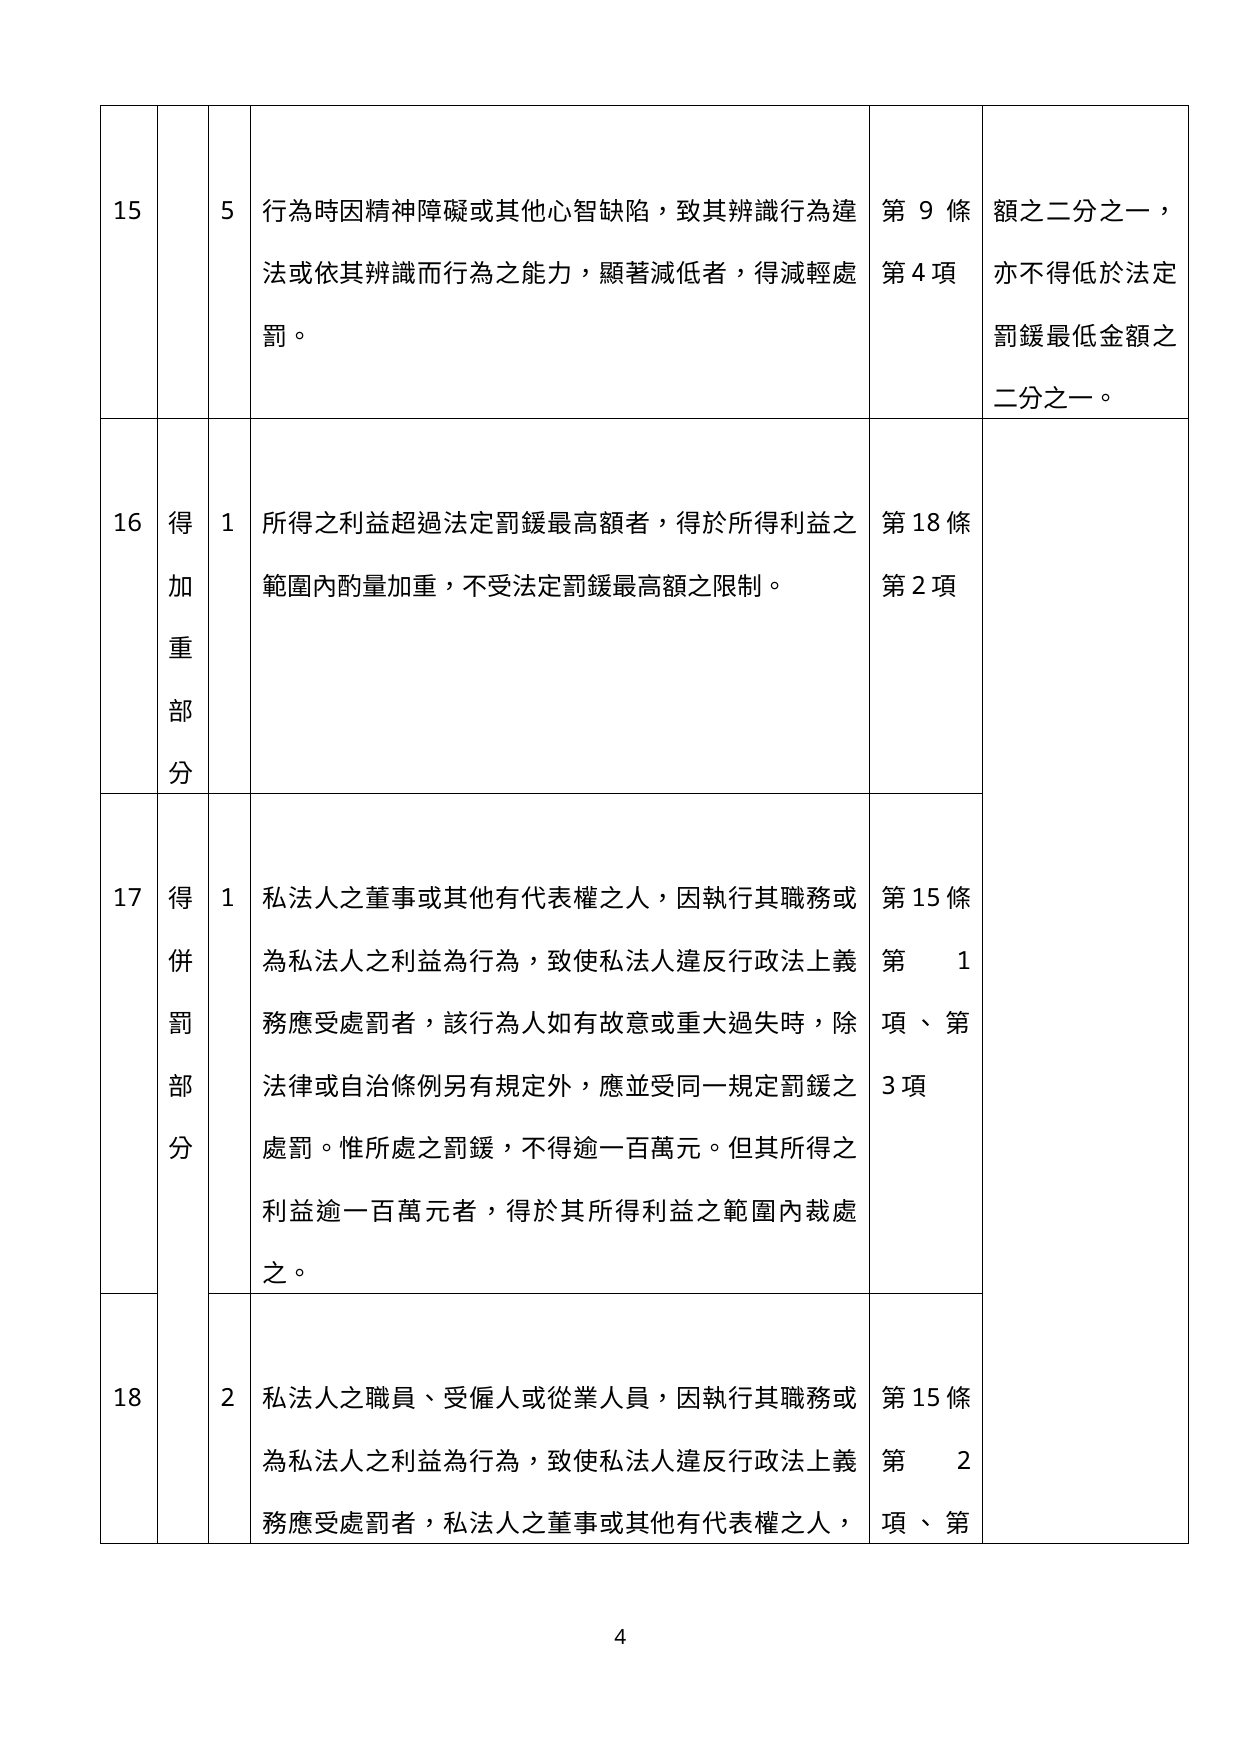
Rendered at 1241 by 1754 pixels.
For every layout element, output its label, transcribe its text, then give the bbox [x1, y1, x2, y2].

table_cell [983, 419, 1188, 1543]
table_cell 第15條第2項、第 [870, 1294, 982, 1543]
table_cell 5 [209, 106, 250, 418]
table_cell 15 [101, 106, 157, 418]
table_cell 得併罰部分 [158, 794, 208, 1543]
table_cell [158, 106, 208, 418]
table_cell 16 [101, 419, 157, 793]
table_cell 第18條第2項 [870, 419, 982, 793]
table_cell 18 [101, 1294, 157, 1543]
table_cell 1 [209, 419, 250, 793]
table_cell 得加重部分 [158, 419, 208, 793]
table_cell 第15條第1項、第3項 [870, 794, 982, 1293]
table_cell 所得之利益超過法定罰鍰最高額者，得於所得利益之範圍內酌量加重，不受法定罰鍰最高額之限制。 [251, 419, 869, 793]
table_cell 1 [209, 794, 250, 1293]
table_cell 2 [209, 1294, 250, 1543]
table_cell 第9條第4項 [870, 106, 982, 418]
table_cell 行為時因精神障礙或其他心智缺陷，致其辨識行為違法或依其辨識而行為之能力，顯著減低者，得減輕處罰。 [251, 106, 869, 418]
table_cell 17 [101, 794, 157, 1293]
table_cell 私法人之職員、受僱人或從業人員，因執行其職務或為私法人之利益為行為，致使私法人違反行政法上義務應受處罰者，私法人之董事或其他有代表權之人， [251, 1294, 869, 1543]
table_cell 私法人之董事或其他有代表權之人，因執行其職務或為私法人之利益為行為，致使私法人違反行政法上義務應受處罰者，該行為人如有故意或重大過失時，除法律或自治條例另有規定外，應並受同一規定罰鍰之處罰。惟所處之罰鍰，不得逾一百萬元。但其所得之利益逾一百萬元者，得於其所得利益之範圍內裁處之。 [251, 794, 869, 1293]
table_cell 額之二分之一，亦不得低於法定罰鍰最低金額之二分之一。 [983, 106, 1188, 418]
